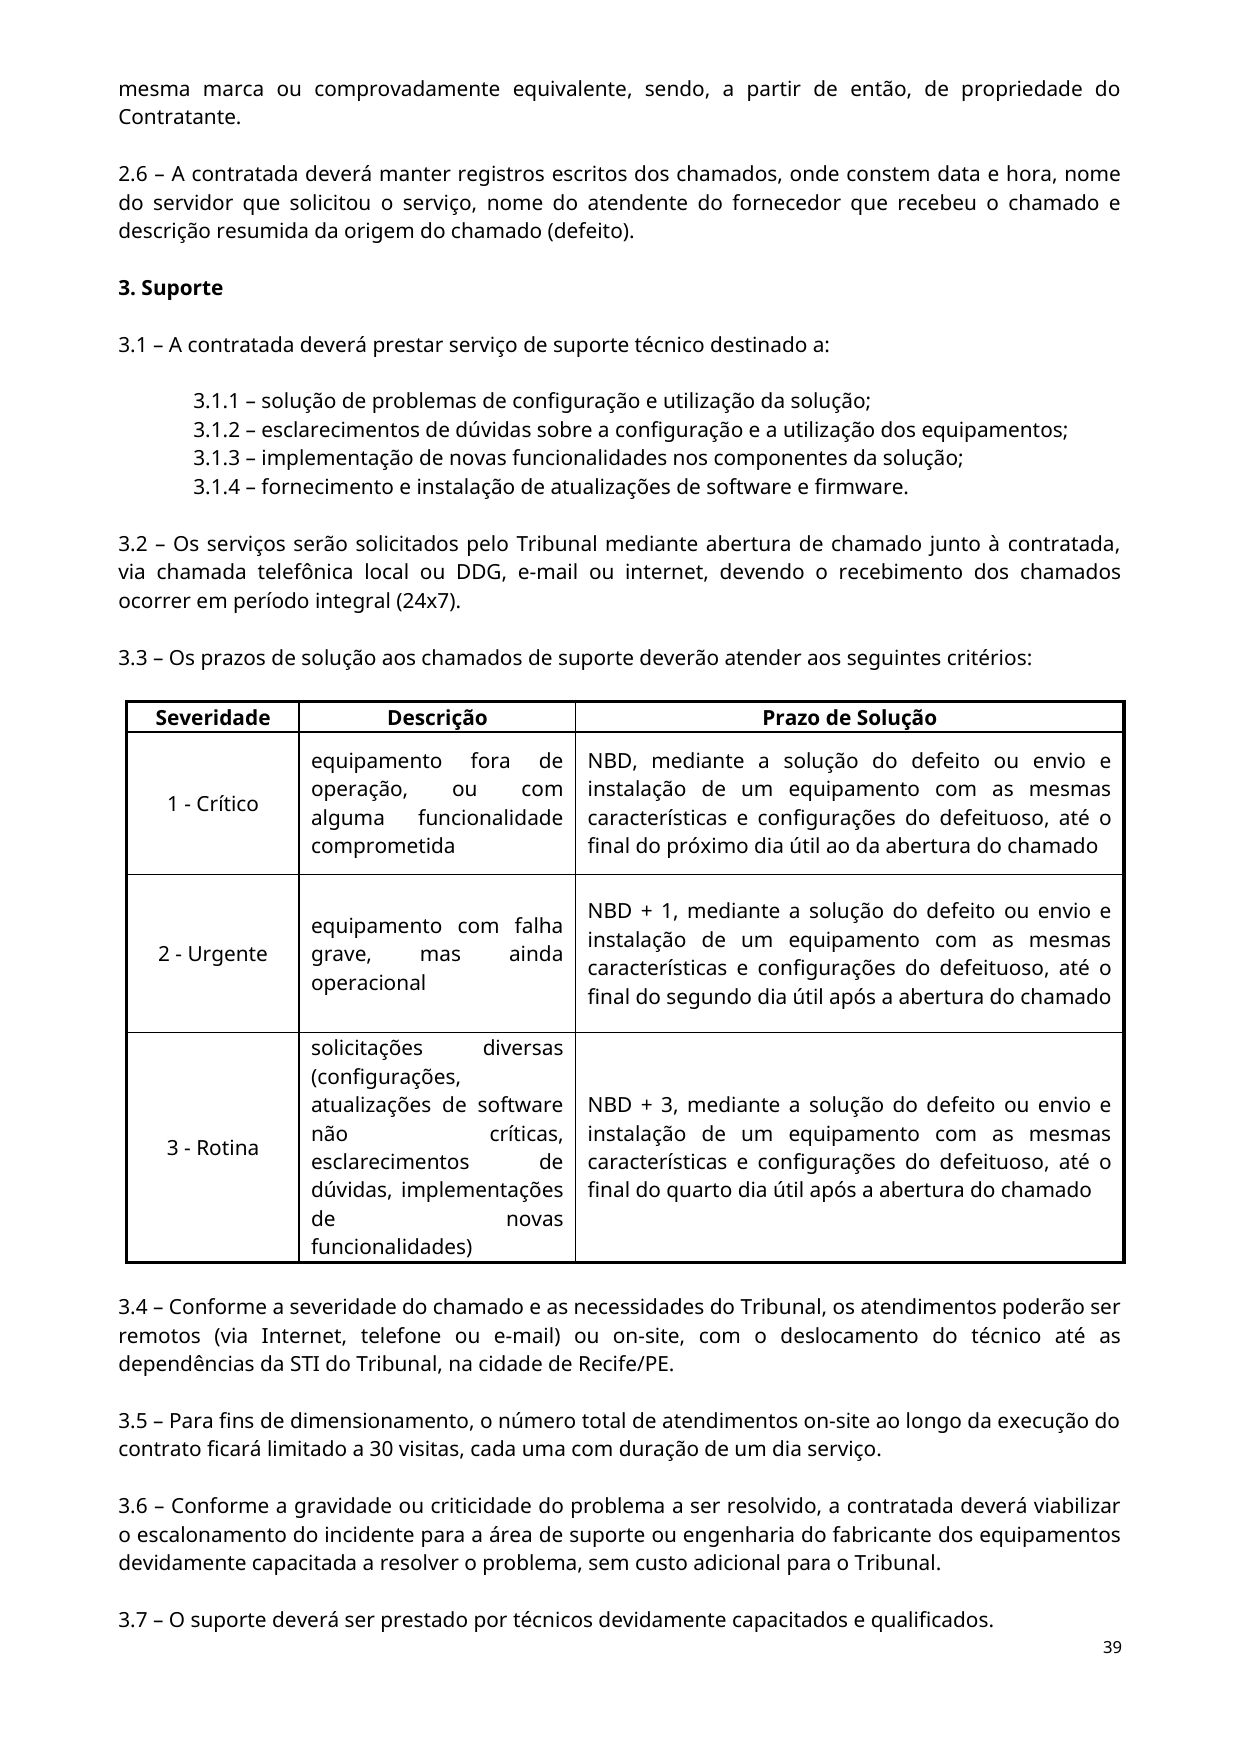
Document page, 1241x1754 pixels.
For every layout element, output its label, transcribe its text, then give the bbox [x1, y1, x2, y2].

table_header Severidade [128, 703, 298, 731]
table_cell solicitações diversas (configurações, atualizações de software não críticas, esclarecimentos de dúvidas, implementações de novas funcionalidades) [300, 1033, 575, 1261]
text 3.1.4 – fornecimento e instalação de atualizações de software e firmware. [193, 472, 1122, 500]
text 3.2 – Os serviços serão solicitados pelo Tribunal mediante abertura de chamado junto à contratada, via chamada telefônica local ou DDG, e-mail ou internet, devendo o recebimento dos chamados ocorrer em período integral (24x7). [118, 529, 1122, 614]
text 2.6 – A contratada deverá manter registros escritos dos chamados, onde constem data e hora, nome do servidor que solicitou o serviço, nome do atendente do fornecedor que recebeu o chamado e descrição resumida da origem do chamado (defeito). [118, 159, 1122, 244]
table_cell 1 - Crítico [128, 733, 298, 873]
table_cell NBD, mediante a solução do defeito ou envio e instalação de um equipamento com as mesmas características e configurações do defeituoso, até o final do próximo dia útil ao da abertura do chamado [576, 733, 1122, 873]
text 3.1.3 – implementação de novas funcionalidades nos componentes da solução; [118, 443, 1122, 472]
table_cell NBD + 3, mediante a solução do defeito ou envio e instalação de um equipamento com as mesmas características e configurações do defeituoso, até o final do quarto dia útil após a abertura do chamado [576, 1033, 1122, 1261]
table_cell equipamento fora de operação, ou com alguma funcionalidade comprometida [300, 733, 575, 873]
text 3.1 – A contratada deverá prestar serviço de suporte técnico destinado a: [118, 330, 1122, 358]
text 3.5 – Para fins de dimensionamento, o número total de atendimentos on-site ao longo da execução do contrato ficará limitado a 30 visitas, cada uma com duração de um dia serviço. [118, 1406, 1122, 1463]
table_header Prazo de Solução [576, 703, 1122, 731]
text mesma marca ou comprovadamente equivalente, sendo, a partir de então, de propriedade do Contratante. [118, 74, 1122, 131]
text 3.6 – Conforme a gravidade ou criticidade do problema a ser resolvido, a contratada deverá viabilizar o escalonamento do incidente para a área de suporte ou engenharia do fabricante dos equipamentos devidamente capacitada a resolver o problema, sem custo adicional para o Tribunal. [118, 1491, 1122, 1577]
table_header Descrição [300, 703, 575, 731]
text 3.3 – Os prazos de solução aos chamados de suporte deverão atender aos seguintes critérios: [118, 643, 1122, 671]
table_cell NBD + 1, mediante a solução do defeito ou envio e instalação de um equipamento com as mesmas características e configurações do defeituoso, até o final do segundo dia útil após a abertura do chamado [576, 875, 1122, 1032]
table_cell equipamento com falha grave, mas ainda operacional [300, 875, 575, 1032]
text 3.4 – Conforme a severidade do chamado e as necessidades do Tribunal, os atendimentos poderão ser remotos (via Internet, telefone ou e-mail) ou on-site, com o deslocamento do técnico até as dependências da STI do Tribunal, na cidade de Recife/PE. [118, 1292, 1122, 1378]
table_cell 3 - Rotina [128, 1033, 298, 1261]
text 3.1.1 – solução de problemas de configuração e utilização da solução; [118, 387, 1122, 415]
text 3.1.2 – esclarecimentos de dúvidas sobre a configuração e a utilização dos equipamentos; [193, 415, 1122, 443]
table_cell 2 - Urgente [128, 875, 298, 1032]
text 3. Suporte [118, 273, 1122, 301]
text 3.7 – O suporte deverá ser prestado por técnicos devidamente capacitados e qualificados. [118, 1605, 1122, 1634]
